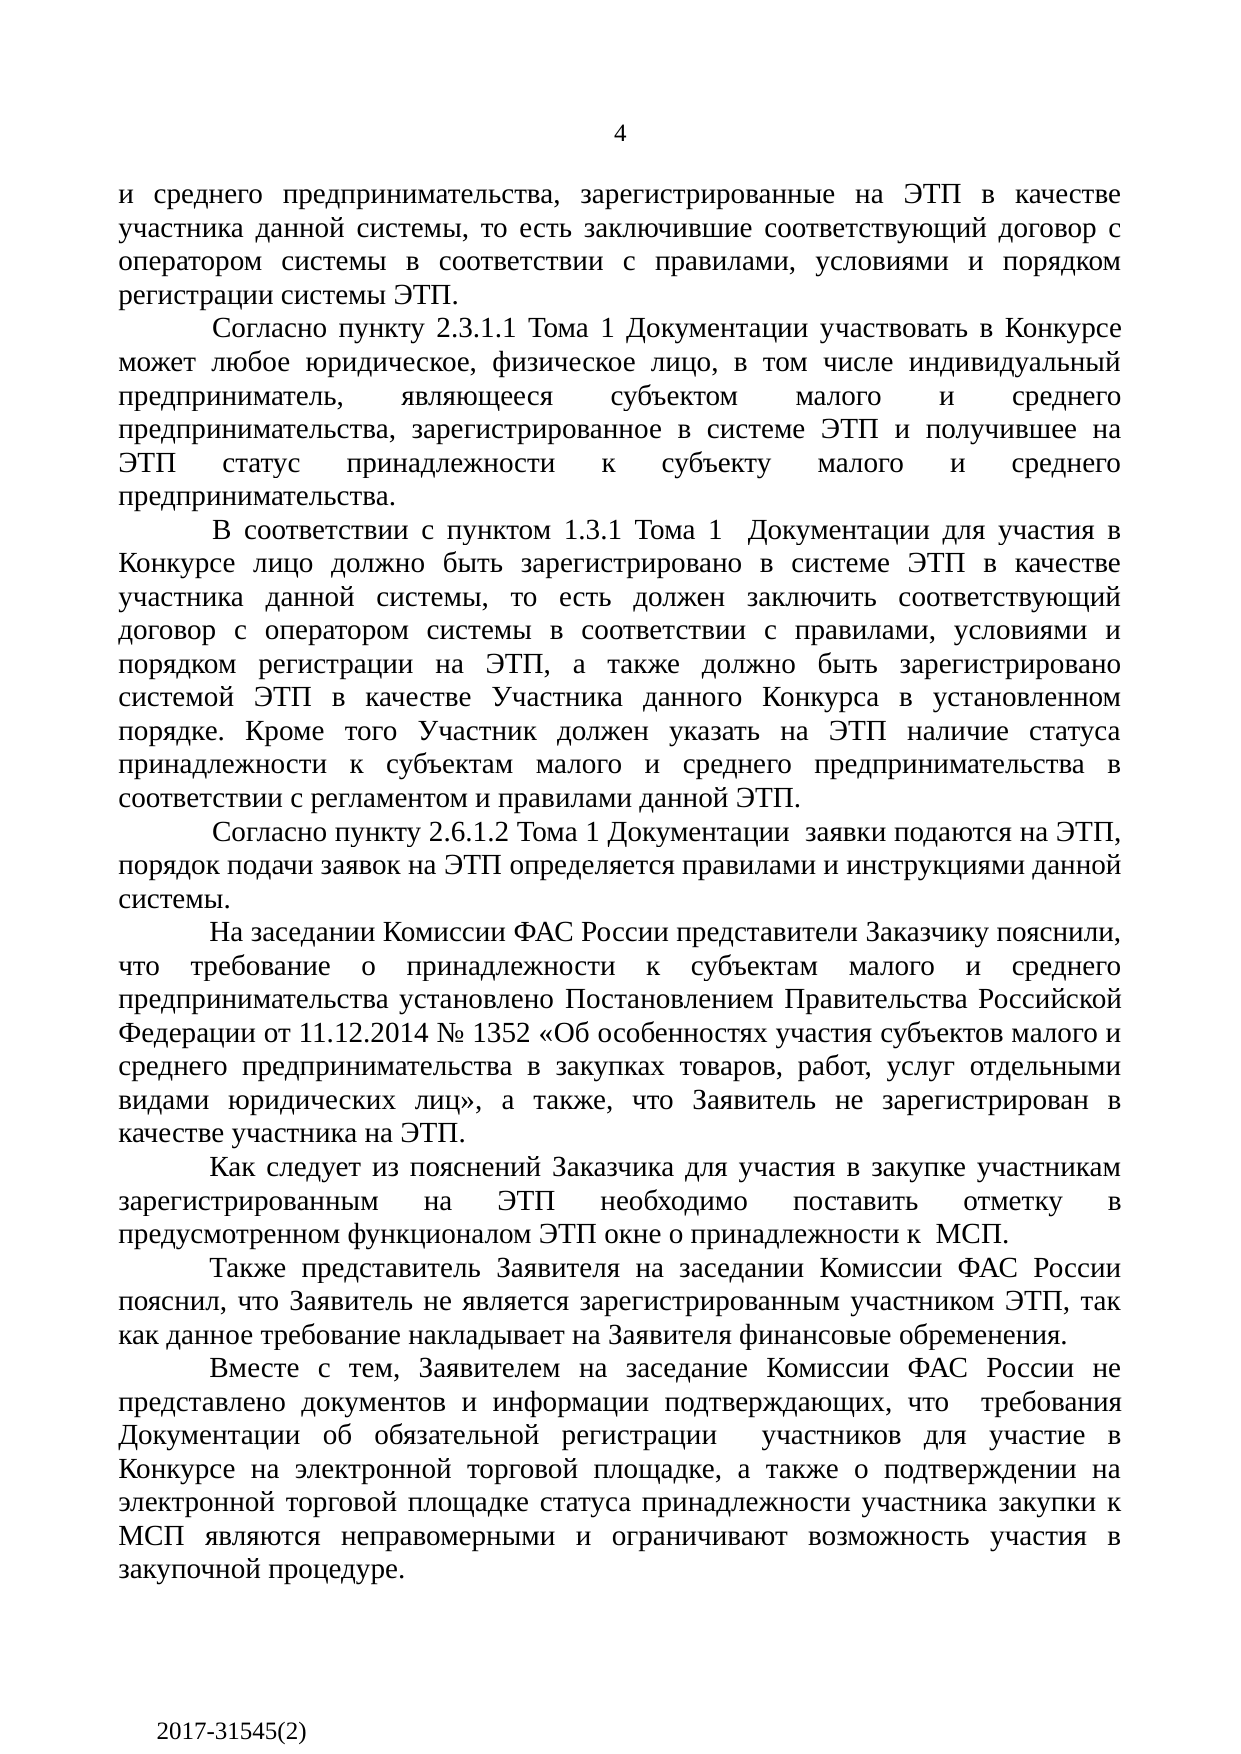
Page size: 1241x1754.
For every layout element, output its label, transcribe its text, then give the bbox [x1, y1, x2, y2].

text Согласно пункту 2.3.1.1 Тома 1 Документации участвовать в Конкурсе может любое юридическое, физическое лицо, в том числе индивидуальный предприниматель, являющееся субъектом малого и среднего предпринимательства, зарегистрированное в системе ЭТП и получившее на ЭТП статус принадлежности к субъекту малого и среднего предпринимательства. [118, 311, 1122, 512]
text На заседании Комиссии ФАС России представители Заказчику пояснили, что требование о принадлежности к субъектам малого и среднего предпринимательства установлено Постановлением Правительства Российской Федерации от 11.12.2014 № 1352 «Об особенностях участия субъектов малого и среднего предпринимательства в закупках товаров, работ, услуг отдельными видами юридических лиц», а также, что Заявитель не зарегистрирован в качестве участника на ЭТП. [118, 914, 1122, 1149]
text Как следует из пояснений Заказчика для участия в закупке участникам зарегистрированным на ЭТП необходимо поставить отметку в предусмотренном функционалом ЭТП окне о принадлежности к МСП. [118, 1149, 1122, 1250]
text Вместе с тем, Заявителем на заседание Комиссии ФАС России не представлено документов и информации подтверждающих, что требования Документации об обязательной регистрации участников для участие в Конкурсе на электронной торговой площадке, а также о подтверждении на электронной торговой площадке статуса принадлежности участника закупки к МСП являются неправомерными и ограничивают возможность участия в закупочной процедуре. [118, 1350, 1122, 1585]
text Также представитель Заявителя на заседании Комиссии ФАС России пояснил, что Заявитель не является зарегистрированным участником ЭТП, так как данное требование накладывает на Заявителя финансовые обременения. [118, 1250, 1122, 1350]
text Согласно пункту 2.6.1.2 Тома 1 Документации заявки подаются на ЭТП, порядок подачи заявок на ЭТП определяется правилами и инструкциями данной системы. [118, 814, 1122, 914]
text и среднего предпринимательства, зарегистрированные на ЭТП в качестве участника данной системы, то есть заключившие соответствующий договор с оператором системы в соответствии с правилами, условиями и порядком регистрации системы ЭТП. [118, 176, 1122, 311]
text В соответствии с пунктом 1.3.1 Тома 1 Документации для участия в Конкурсе лицо должно быть зарегистрировано в системе ЭТП в качестве участника данной системы, то есть должен заключить соответствующий договор с оператором системы в соответствии с правилами, условиями и порядком регистрации на ЭТП, а также должно быть зарегистрировано системой ЭТП в качестве Участника данного Конкурса в установленном порядке. Кроме того Участник должен указать на ЭТП наличие статуса принадлежности к субъектам малого и среднего предпринимательства в соответствии с регламентом и правилами данной ЭТП. [118, 512, 1122, 814]
